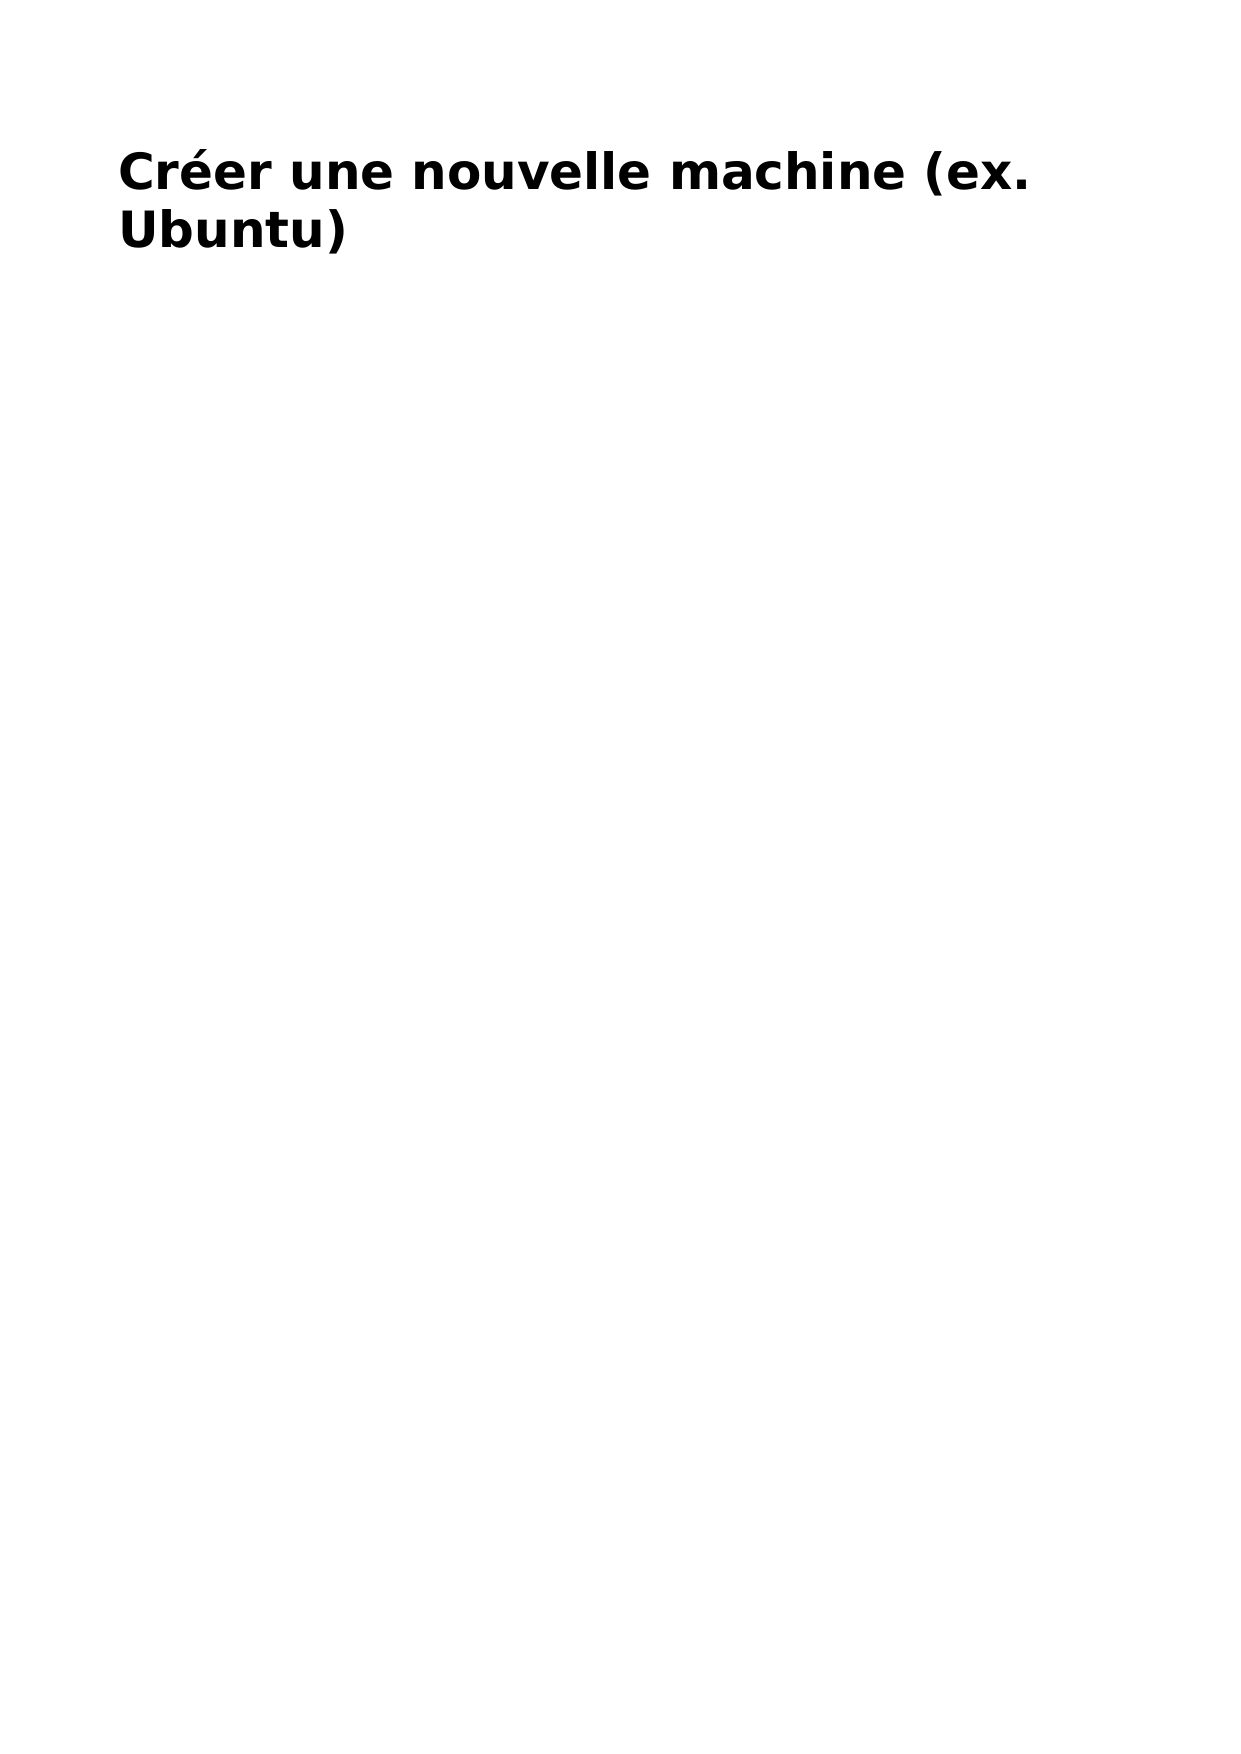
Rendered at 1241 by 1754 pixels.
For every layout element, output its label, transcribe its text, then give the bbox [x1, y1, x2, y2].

subtitle Créer une nouvelle machine (ex. Ubuntu) [118, 143, 1122, 259]
